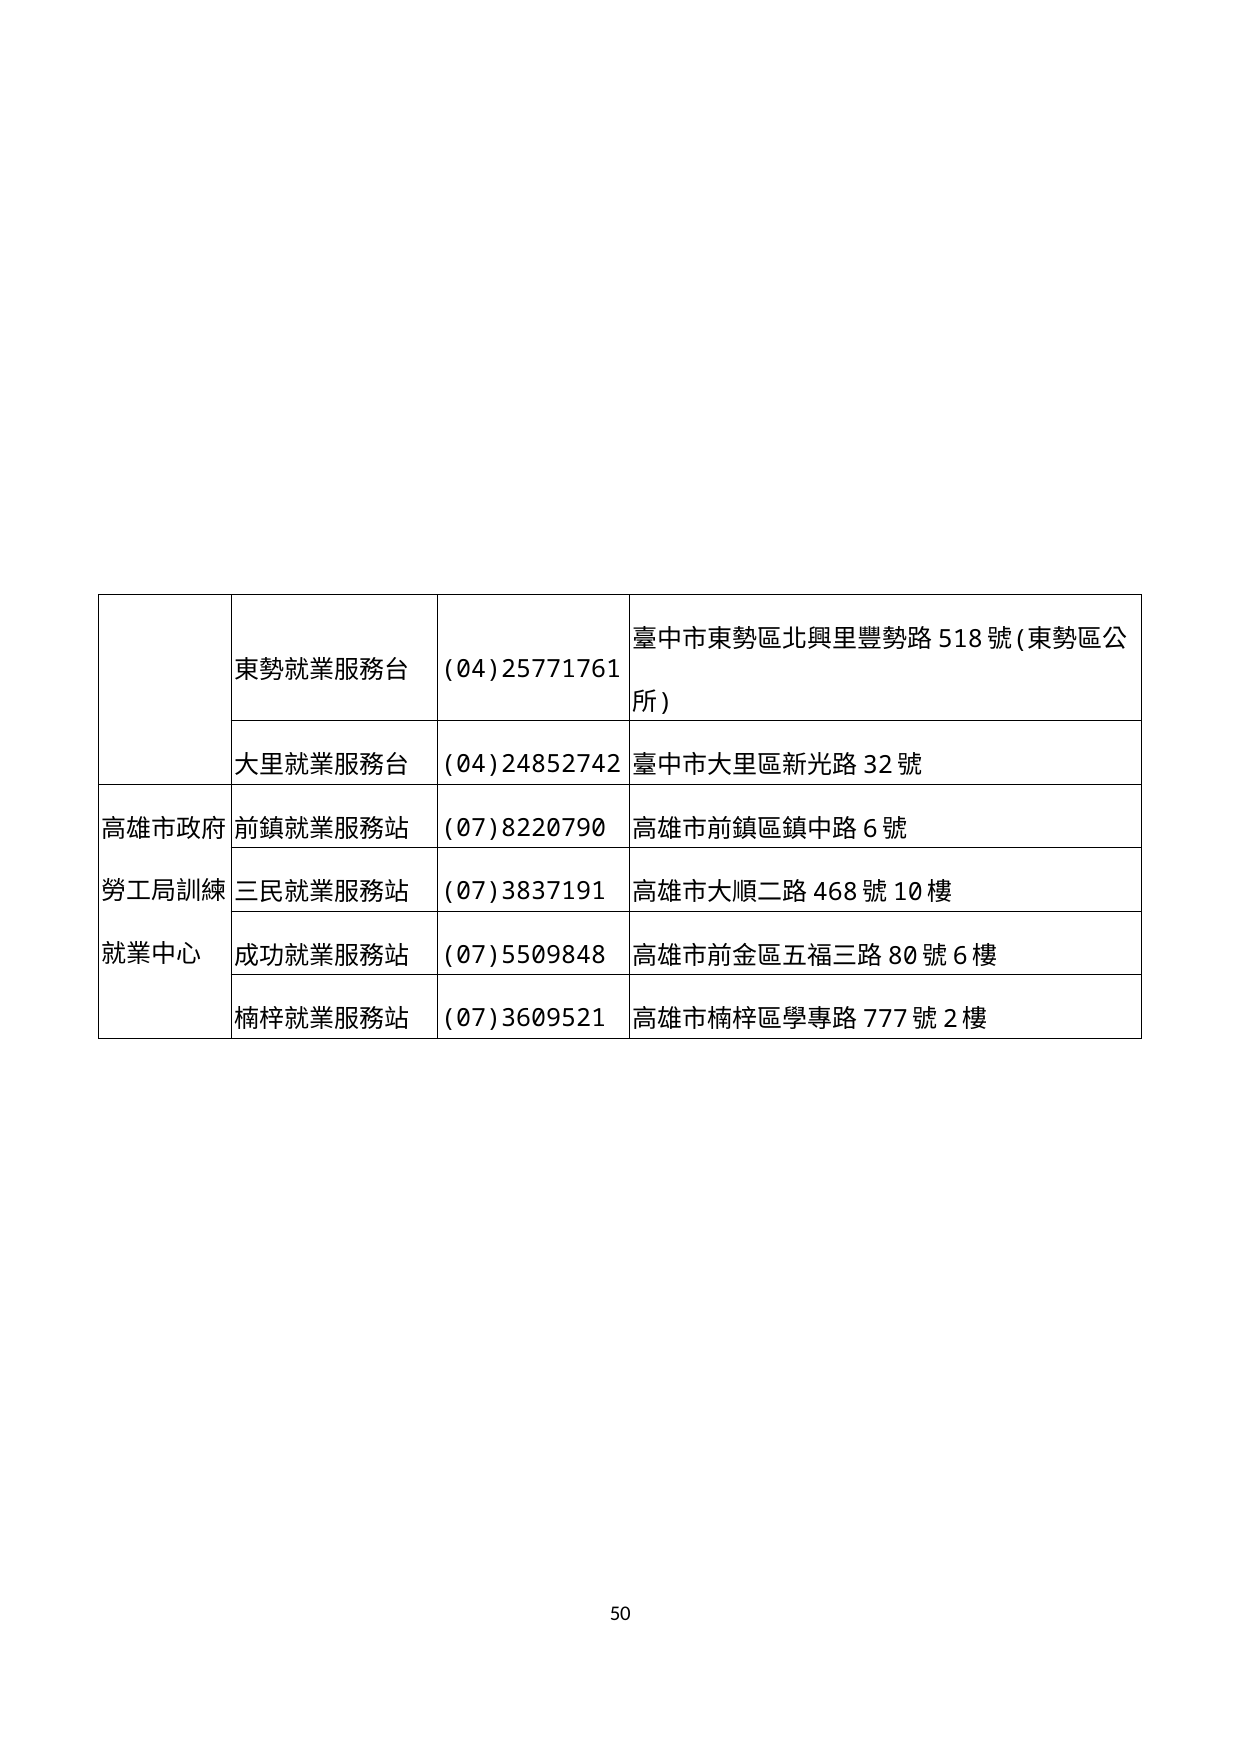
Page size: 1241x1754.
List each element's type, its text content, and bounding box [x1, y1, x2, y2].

table_cell 高雄市政府勞工局訓練就業中心 [99, 785, 231, 1038]
table_cell 高雄市楠梓區學專路777號2樓 [630, 975, 1141, 1038]
table_cell 成功就業服務站 [232, 912, 437, 974]
table_cell 高雄市前金區五福三路80號6樓 [630, 912, 1141, 974]
table_cell 臺中市東勢區北興里豐勢路518號(東勢區公所) [630, 595, 1141, 720]
table_cell (04)24852742 [438, 721, 629, 784]
table_cell 高雄市大順二路468號10樓 [630, 848, 1141, 911]
table_cell 前鎮就業服務站 [232, 785, 437, 847]
table_cell 大里就業服務台 [232, 721, 437, 784]
table_cell 楠梓就業服務站 [232, 975, 437, 1038]
table_cell (07)3837191 [438, 848, 629, 911]
table_cell (07)3609521 [438, 975, 629, 1038]
table_cell 高雄市前鎮區鎮中路6號 [630, 785, 1141, 847]
table_cell (04)25771761 [438, 595, 629, 720]
table_cell 東勢就業服務台 [232, 595, 437, 720]
table_cell (07)5509848 [438, 912, 629, 974]
table_cell (07)8220790 [438, 785, 629, 847]
table_cell [99, 595, 231, 784]
table_cell 三民就業服務站 [232, 848, 437, 911]
table_cell 臺中市大里區新光路32號 [630, 721, 1141, 784]
